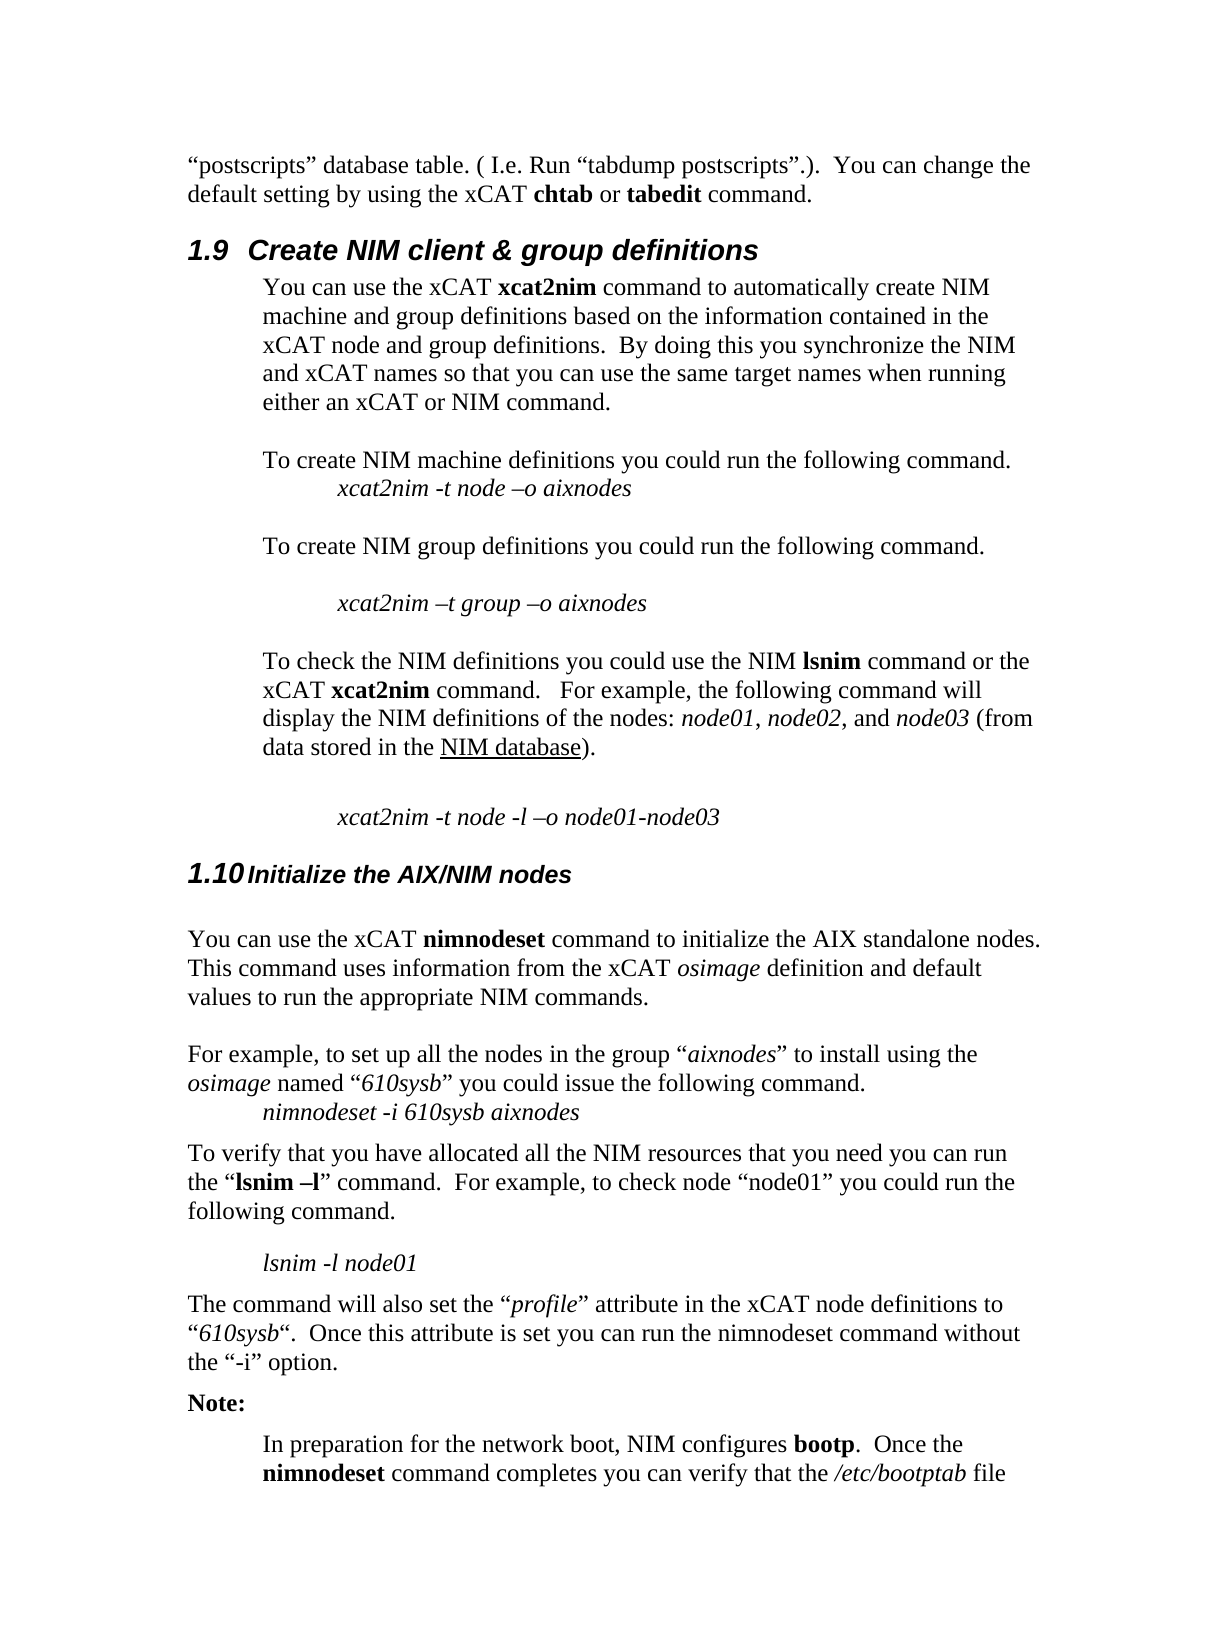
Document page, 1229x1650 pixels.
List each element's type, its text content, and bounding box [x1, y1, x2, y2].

text xcat2nim -t node -l –o node01-node03 [262, 802, 1041, 831]
subtitle Create NIM client & group definitions [187, 232, 1041, 266]
text For example, to set up all the nodes in the group “aixnodes” to install using the osimage named “610sysb” you could issue the following command. [187, 1039, 1041, 1097]
text “postscripts” database table. ( I.e. Run “tabdump postscripts”.). You can change the default setting by using the xCAT chtab or tabedit command. [187, 150, 1041, 207]
text To create NIM machine definitions you could run the following command. [262, 445, 1041, 473]
text In preparation for the network boot, NIM configures bootp. Once the nimnodeset command completes you can verify that the /etc/bootptab file [262, 1429, 1041, 1487]
text xcat2nim –t group –o aixnodes [262, 560, 1041, 617]
text You can use the xCAT xcat2nim command to automatically create NIM machine and group definitions based on the information contained in the xCAT node and group definitions. By doing this you synchronize the NIM and xCAT names so that you can use the same target names when running either an xCAT or NIM command. [262, 272, 1041, 416]
text To verify that you have allocated all the NIM resources that you need you can run the “lsnim –l” command. For example, to check node “node01” you could run the following command. [187, 1138, 1041, 1224]
subtitle Initialize the AIX/NIM nodes [187, 856, 1041, 889]
text lsnim -l node01 [262, 1248, 1041, 1277]
text nimnodeset -i 610sysb aixnodes [262, 1097, 1041, 1126]
text xcat2nim -t node –o aixnodes [262, 473, 1041, 502]
text To create NIM group definitions you could run the following command. [262, 531, 1041, 560]
text You can use the xCAT nimnodeset command to initialize the AIX standalone nodes. This command uses information from the xCAT osimage definition and default values to run the appropriate NIM commands. [187, 924, 1041, 1011]
text The command will also set the “profile” attribute in the xCAT node definitions to “610sysb“. Once this attribute is set you can run the nimnodeset command without the “-i” option. [187, 1289, 1041, 1376]
text Note: [187, 1388, 1041, 1417]
text To check the NIM definitions you could use the NIM lsnim command or the xCAT xcat2nim command. For example, the following command will display the NIM definitions of the nodes: node01, node02, and node03 (from data stored in the NIM database). [262, 646, 1041, 761]
